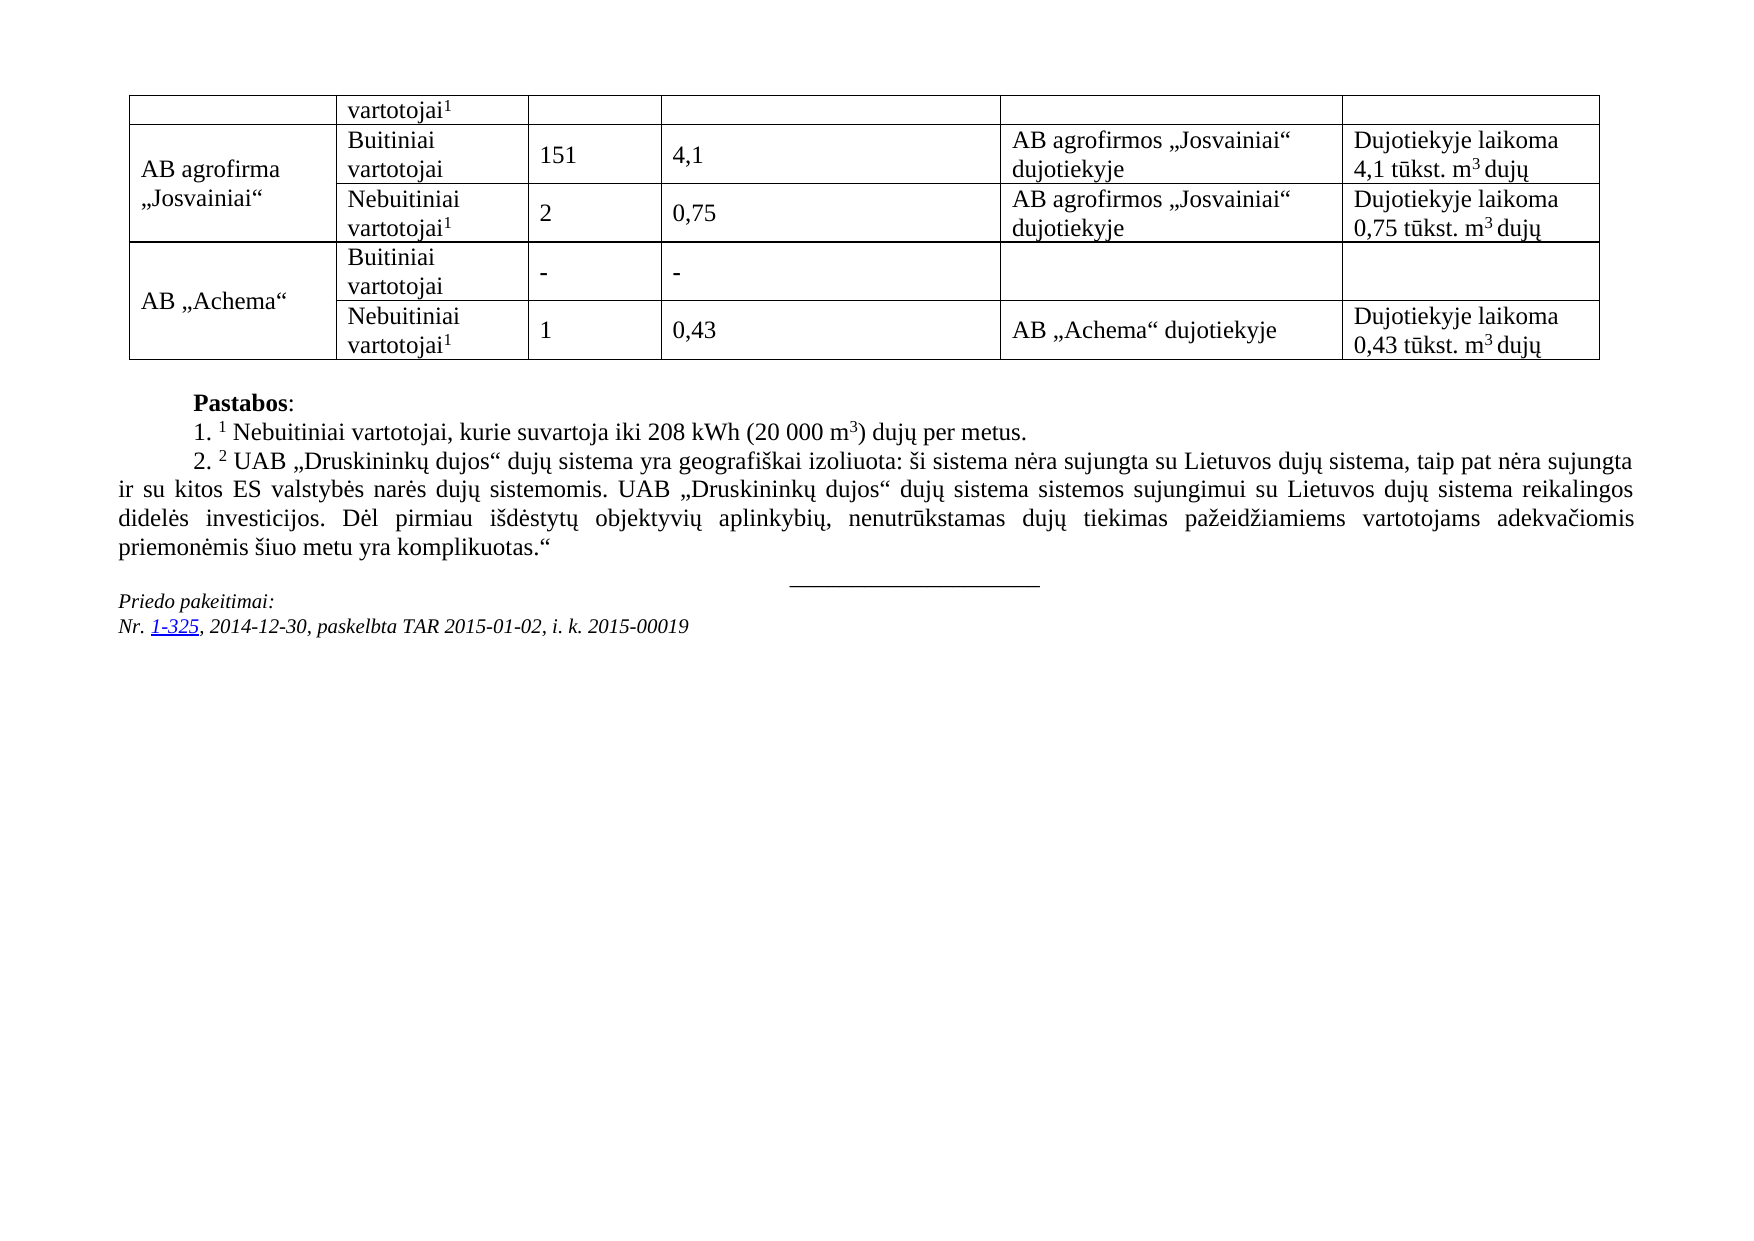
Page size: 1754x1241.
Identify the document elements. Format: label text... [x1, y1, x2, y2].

table_cell AB agrofirma „Josvainiai“ [130, 125, 336, 241]
table_cell - [529, 243, 661, 300]
table_cell vartotojai1 [337, 96, 528, 124]
table_cell 0,75 [662, 184, 1000, 241]
text Priedo pakeitimai: [118, 589, 1636, 613]
table_cell 2 [529, 184, 661, 241]
table_cell AB agrofirmos „Josvainiai“ dujotiekyje [1001, 184, 1342, 241]
table_cell - [662, 243, 1000, 300]
table_cell Dujotiekyje laikoma 0,43 tūkst. m3 dujų [1343, 301, 1599, 358]
table_cell AB agrofirmos „Josvainiai“ dujotiekyje [1001, 125, 1342, 183]
table_cell 151 [529, 125, 661, 183]
table_cell Dujotiekyje laikoma 4,1 tūkst. m3 dujų [1343, 125, 1599, 183]
table_cell AB „Achema“ dujotiekyje [1001, 301, 1342, 358]
table_cell [1001, 96, 1342, 124]
table_cell [529, 96, 661, 124]
table_cell 0,43 [662, 301, 1000, 358]
table_cell [130, 96, 336, 124]
table_cell Nebuitiniai vartotojai1 [337, 184, 528, 241]
text 2. 2 UAB „Druskininkų dujos“ dujų sistema yra geografiškai izoliuota: ši sistema nėra sujungta su Lietuvos dujų sistema, taip pat nėra sujungta ir su kitos ES valstybės narės dujų sistemomis. UAB „Druskininkų dujos“ dujų sistema sistemos sujungimui su Lietuvos dujų sistema reikalingos didelės investicijos. Dėl pirmiau išdėstytų objektyvių aplinkybių, nenutrūkstamas dujų tiekimas pažeidžiamiems vartotojams adekvačiomis priemonėmis šiuo metu yra komplikuotas.“ [118, 446, 1636, 561]
table_cell 4,1 [662, 125, 1000, 183]
table_cell Buitiniai vartotojai [337, 243, 528, 300]
table_cell 1 [529, 301, 661, 358]
table_cell [1343, 243, 1599, 300]
table_cell Buitiniai vartotojai [337, 125, 528, 183]
text ____________________ [118, 561, 1636, 589]
table_cell [1001, 243, 1342, 300]
table_cell [1343, 96, 1599, 124]
text 1. 1 Nebuitiniai vartotojai, kurie suvartoja iki 208 kWh (20 000 m3) dujų per metus. [118, 417, 1636, 446]
table_cell Nebuitiniai vartotojai1 [337, 301, 528, 358]
table_cell AB „Achema“ [130, 243, 336, 358]
text Pastabos: [118, 388, 1636, 417]
table_cell [662, 96, 1000, 124]
table_cell Dujotiekyje laikoma 0,75 tūkst. m3 dujų [1343, 184, 1599, 241]
text Nr. 1-325, 2014-12-30, paskelbta TAR 2015-01-02, i. k. 2015-00019 [118, 613, 1636, 638]
